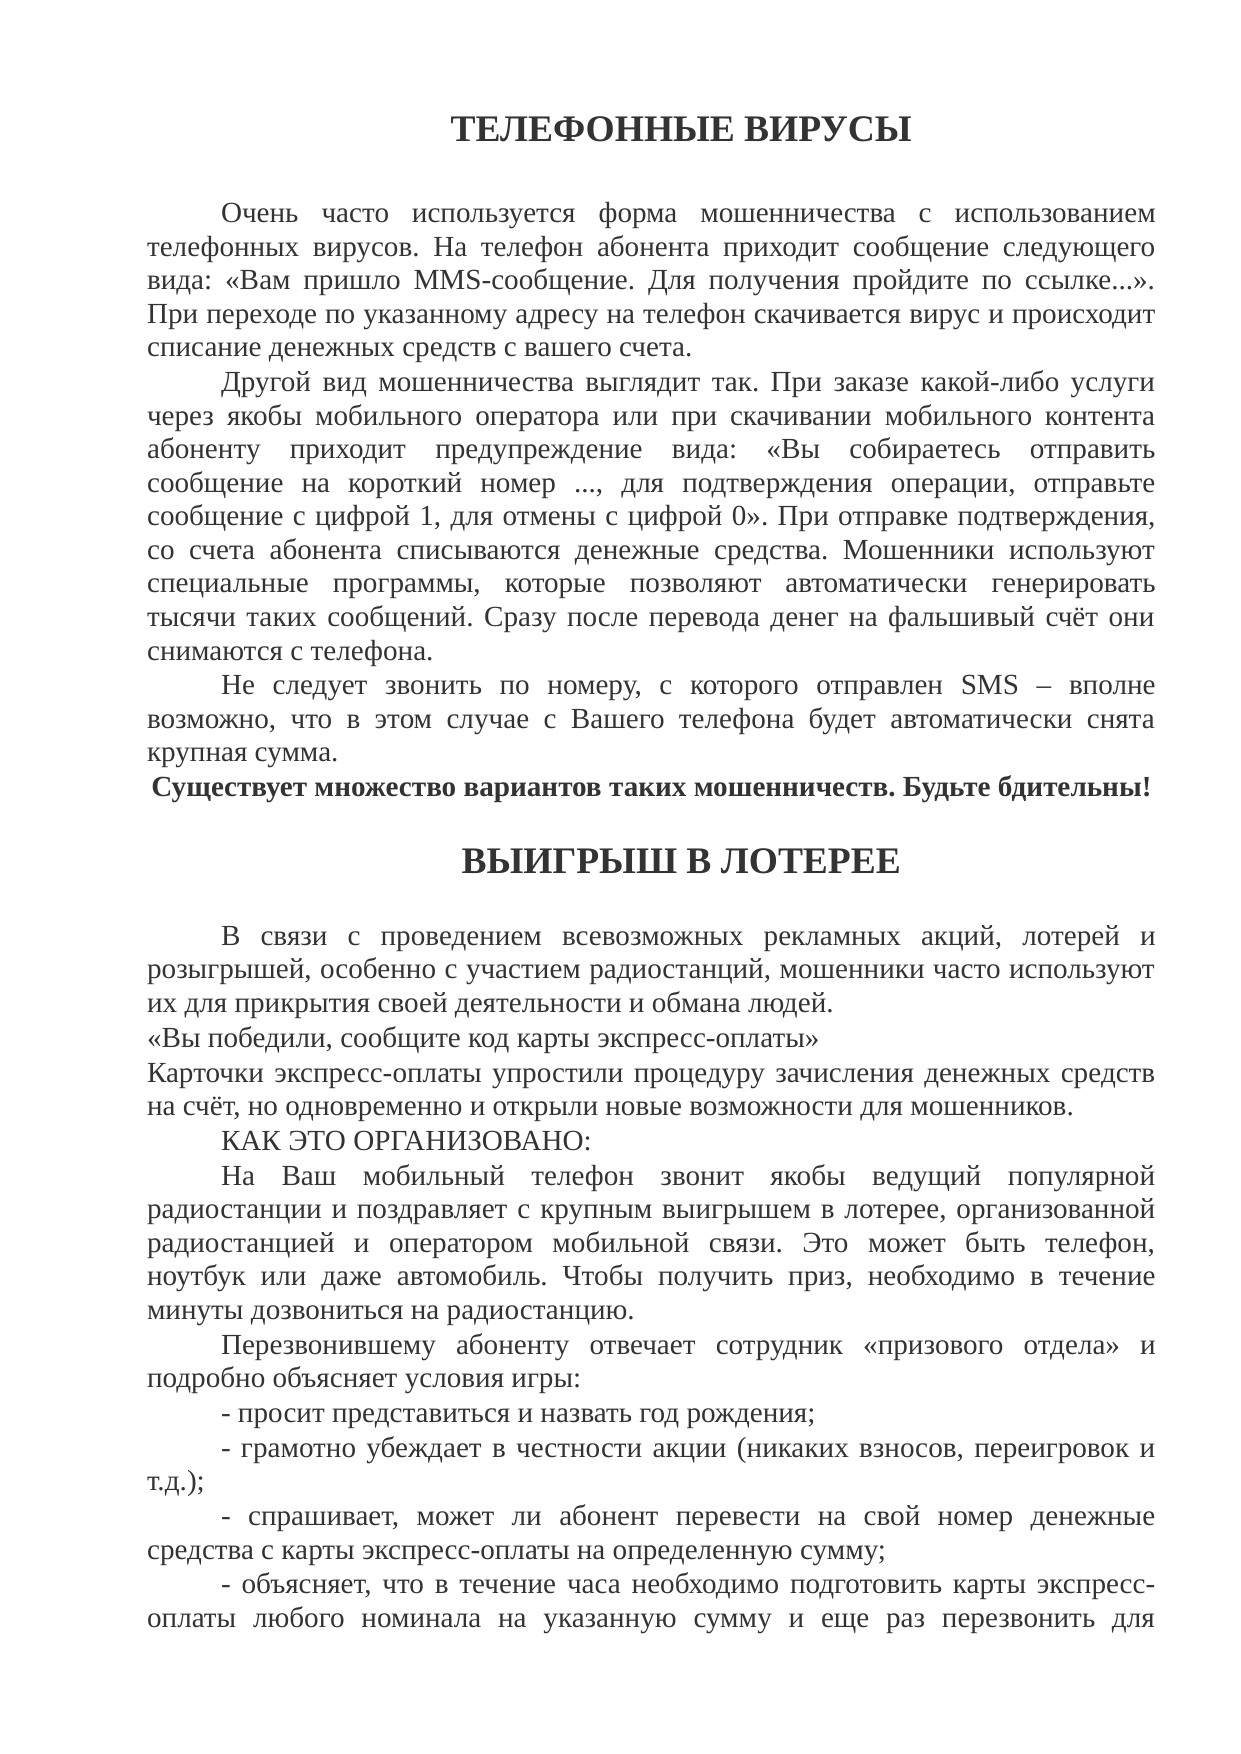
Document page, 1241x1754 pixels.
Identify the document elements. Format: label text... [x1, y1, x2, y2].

list Карточки экспресс-оплаты упростили процедуру зачисления денежных средств на счёт, но одновременно и открыли новые возможности для мошенников. [147, 1055, 1156, 1122]
list Не следует звонить по номеру, с которого отправлен SMS – вполне возможно, что в этом случае с Вашего телефона будет автоматически снята крупная сумма. [147, 667, 1156, 768]
list - грамотно убеждает в честности акции (никаких взносов, переигровок и т.д.); [147, 1430, 1156, 1497]
list Очень часто используется форма мошенничества с использованием телефонных вирусов. На телефон абонента приходит сообщение следующего вида: «Вам пришло MMS-сообщение. Для получения пройдите по ссылке...». При переходе по указанному адресу на телефон скачивается вирус и происходит списание денежных средств с вашего счета. [147, 195, 1156, 363]
text ВЫИГРЫШ В ЛОТЕРЕЕ [147, 839, 1156, 882]
list - спрашивает, может ли абонент перевести на свой номер денежные средства с карты экспресс-оплаты на определенную сумму; [147, 1498, 1156, 1565]
list Другой вид мошенничества выглядит так. При заказе какой-либо услуги через якобы мобильного оператора или при скачивании мобильного контента абоненту приходит предупреждение вида: «Вы собираетесь отправить сообщение на короткий номер ..., для подтверждения операции, отправьте сообщение с цифрой 1, для отмены с цифрой 0». При отправке подтверждения, со счета абонента списываются денежные средства. Мошенники используют специальные программы, которые позволяют автоматически генерировать тысячи таких сообщений. Сразу после перевода денег на фальшивый счёт они снимаются с телефона. [147, 364, 1156, 666]
text ТЕЛЕФОННЫЕ ВИРУСЫ [147, 107, 1156, 150]
list - просит представиться и назвать год рождения; [147, 1395, 1156, 1429]
list КАК ЭТО ОРГАНИЗОВАНО: [147, 1123, 1156, 1157]
list На Ваш мобильный телефон звонит якобы ведущий популярной радиостанции и поздравляет с крупным выигрышем в лотерее, организованной радиостанцией и оператором мобильной связи. Это может быть телефон, ноутбук или даже автомобиль. Чтобы получить приз, необходимо в течение минуты дозвониться на радиостанцию. [147, 1158, 1156, 1326]
list В связи с проведением всевозможных рекламных акций, лотерей и розыгрышей, особенно с участием радиостанций, мошенники часто используют их для прикрытия своей деятельности и обмана людей. [147, 918, 1156, 1019]
list «Вы победили, сообщите код карты экспресс-оплаты» [147, 1020, 1156, 1053]
list Перезвонившему абоненту отвечает сотрудник «призового отдела» и подробно объясняет условия игры: [147, 1327, 1156, 1394]
list - объясняет, что в течение часа необходимо подготовить карты экспресс-оплаты любого номинала на указанную сумму и еще раз перезвонить для [147, 1567, 1156, 1634]
list Существует множество вариантов таких мошенничеств. Будьте бдительны! [147, 769, 1156, 803]
